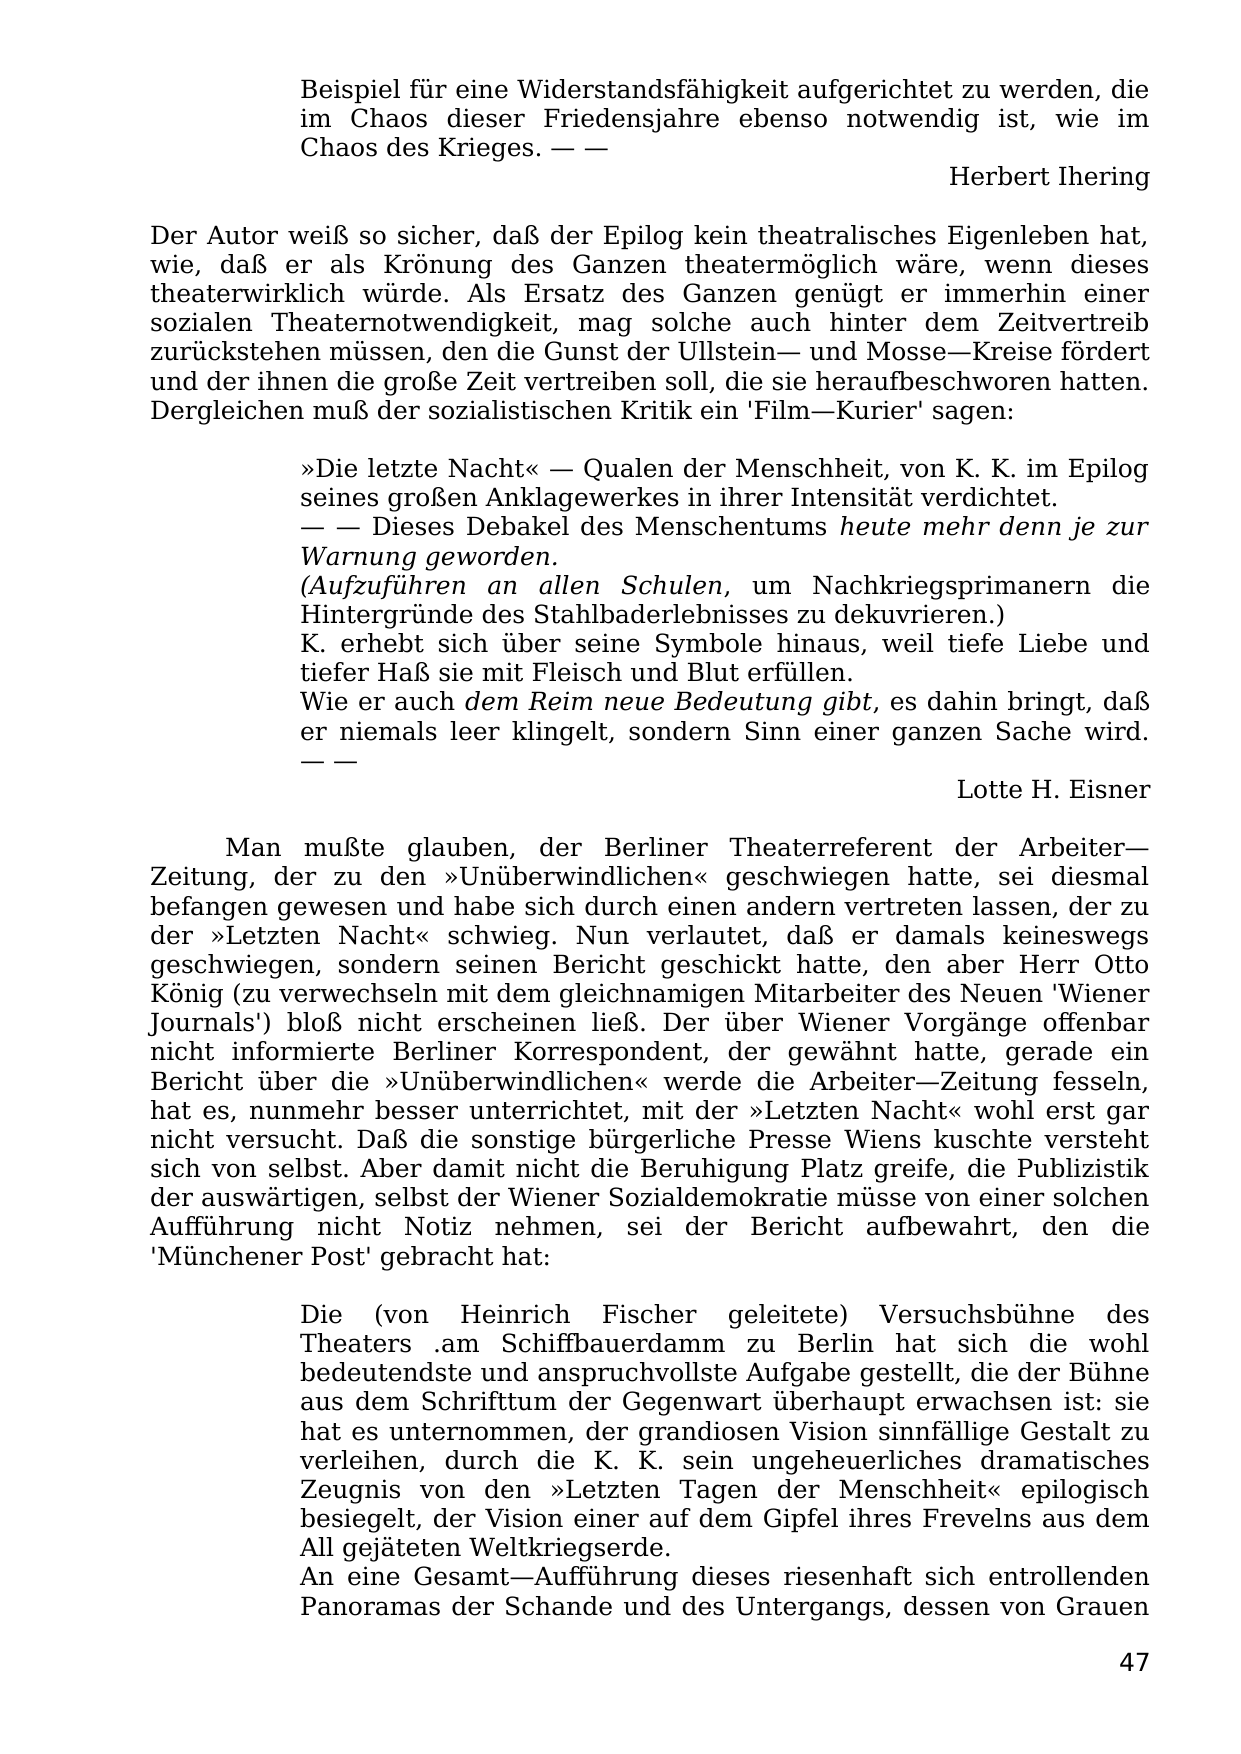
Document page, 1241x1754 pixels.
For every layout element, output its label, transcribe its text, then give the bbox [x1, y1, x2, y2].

text Der Autor weiß so sicher, daß der Epilog kein theatralisches Eigenleben hat, wie, daß er als Krönung des Ganzen theatermöglich wäre, wenn dieses theaterwirklich würde. Als Ersatz des Ganzen genügt er immerhin einer sozialen Theaternotwendigkeit, mag solche auch hinter dem Zeitvertreib zurückstehen müssen, den die Gunst der Ullstein— und Mosse—Kreise fördert und der ihnen die große Zeit vertreiben soll, die sie heraufbeschworen hatten. Dergleichen muß der sozialistischen Kritik ein 'Film—Kurier' sagen: [150, 221, 1151, 425]
text Herbert Ihering [300, 162, 1151, 192]
text K. erhebt sich über seine Symbole hinaus, weil tiefe Liebe und tiefer Haß sie mit Fleisch und Blut erfüllen. [300, 629, 1151, 687]
text Die (von Heinrich Fischer geleitete) Versuchsbühne des Theaters .am Schiffbauerdamm zu Berlin hat sich die wohl bedeutendste und anspruchvollste Aufgabe gestellt, die der Bühne aus dem Schrifttum der Gegenwart überhaupt erwachsen ist: sie hat es unternommen, der grandiosen Vision sinnfällige Gestalt zu verleihen, durch die K. K. sein ungeheuerliches dramatisches Zeugnis von den »Letzten Tagen der Menschheit« epilogisch besiegelt, der Vision einer auf dem Gipfel ihres Frevelns aus dem All gejäteten Weltkriegserde. [300, 1300, 1151, 1562]
text An eine Gesamt—Aufführung dieses riesenhaft sich entrollenden Panoramas der Schande und des Untergangs, dessen von Grauen [300, 1562, 1151, 1621]
text (Aufzuführen an allen Schulen, um Nachkriegsprimanern die Hintergründe des Stahlbaderlebnisses zu dekuvrieren.) [300, 571, 1151, 629]
text Wie er auch dem Reim neue Bedeutung gibt, es dahin bringt, daß er niemals leer klingelt, sondern Sinn einer ganzen Sache wird. — — [300, 687, 1151, 775]
text Lotte H. Eisner [150, 775, 1151, 804]
text Beispiel für eine Widerstandsfähigkeit aufgerichtet zu werden, die im Chaos dieser Friedensjahre ebenso notwendig ist, wie im Chaos des Krieges. — — [300, 75, 1151, 162]
text »Die letzte Nacht« — Qualen der Menschheit, von K. K. im Epilog seines großen Anklagewerkes in ihrer Intensität verdichtet. [300, 454, 1151, 512]
text — — Dieses Debakel des Menschentums heute mehr denn je zur Warnung geworden. [300, 512, 1151, 571]
text Man mußte glauben, der Berliner Theaterreferent der Arbeiter—Zeitung, der zu den »Unüberwindlichen« geschwiegen hatte, sei diesmal befangen gewesen und habe sich durch einen andern vertreten lassen, der zu der »Letzten Nacht« schwieg. Nun verlautet, daß er damals keineswegs geschwiegen, sondern seinen Bericht geschickt hatte, den aber Herr Otto König (zu verwechseln mit dem gleichnamigen Mitarbeiter des Neuen 'Wiener Journals') bloß nicht erscheinen ließ. Der über Wiener Vorgänge offenbar nicht informierte Berliner Korrespondent, der gewähnt hatte, gerade ein Bericht über die »Unüberwindlichen« werde die Arbeiter—Zeitung fesseln, hat es, nunmehr besser unterrichtet, mit der »Letzten Nacht« wohl erst gar nicht versucht. Daß die sonstige bürgerliche Presse Wiens kuschte versteht sich von selbst. Aber damit nicht die Beruhigung Platz greife, die Publizistik der auswärtigen, selbst der Wiener Sozialdemokratie müsse von einer solchen Aufführung nicht Notiz nehmen, sei der Bericht aufbewahrt, den die 'Münchener Post' gebracht hat: [150, 833, 1151, 1271]
